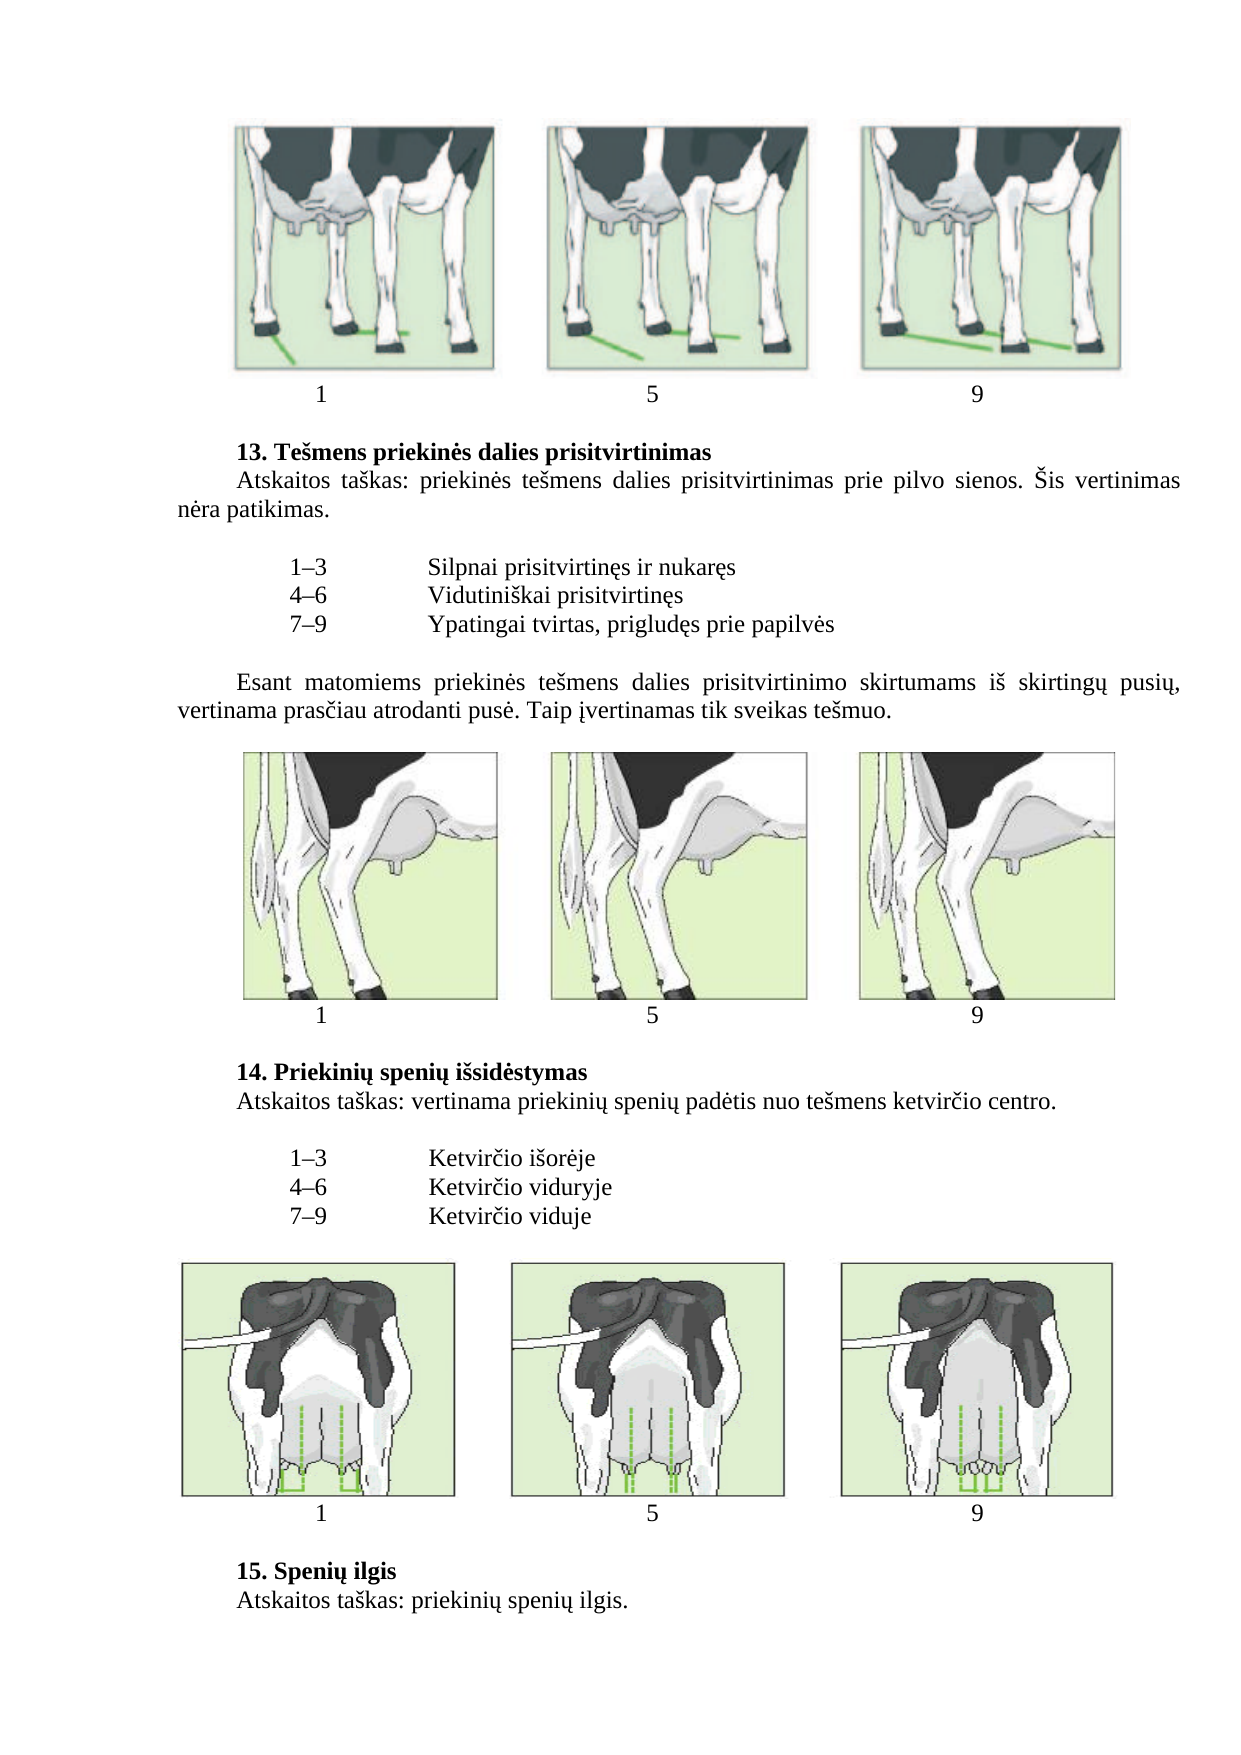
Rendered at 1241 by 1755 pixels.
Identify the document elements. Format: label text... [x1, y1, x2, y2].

text Atskaitos taškas: priekinių spenių ilgis. [177, 1585, 1181, 1613]
text Atskaitos taškas: vertinama priekinių spenių padėtis nuo tešmens ketvirčio centro. [177, 1086, 1181, 1115]
text Atskaitos taškas: priekinės tešmens dalies prisitvirtinimas prie pilvo sienos. Šis vertinimas nėra patikimas. [177, 465, 1181, 523]
text 1–3 Silpnai prisitvirtinęs ir nukaręs [289, 552, 1181, 580]
text 1 5 9 [315, 379, 1181, 408]
text 4–6 Ketvirčio viduryje [289, 1172, 1181, 1201]
text 13. Tešmens priekinės dalies prisitvirtinimas [177, 437, 1181, 465]
text 4–6 Vidutiniškai prisitvirtinęs [289, 580, 1181, 609]
text 15. Spenių ilgis [177, 1556, 1181, 1585]
text 1–3 Ketvirčio išorėje [289, 1143, 1181, 1172]
text 1 5 9 [315, 1498, 1181, 1527]
text 14. Priekinių spenių išsidėstymas [177, 1057, 1181, 1086]
text 1 5 9 [315, 1000, 1181, 1028]
text 7–9 Ketvirčio viduje [289, 1201, 1181, 1230]
text 7–9 Ypatingai tvirtas, prigludęs prie papilvės [289, 609, 1181, 638]
text Esant matomiems priekinės tešmens dalies prisitvirtinimo skirtumams iš skirtingų pusių, vertinama prasčiau atrodanti pusė. Taip įvertinamas tik sveikas tešmuo. [177, 667, 1181, 724]
